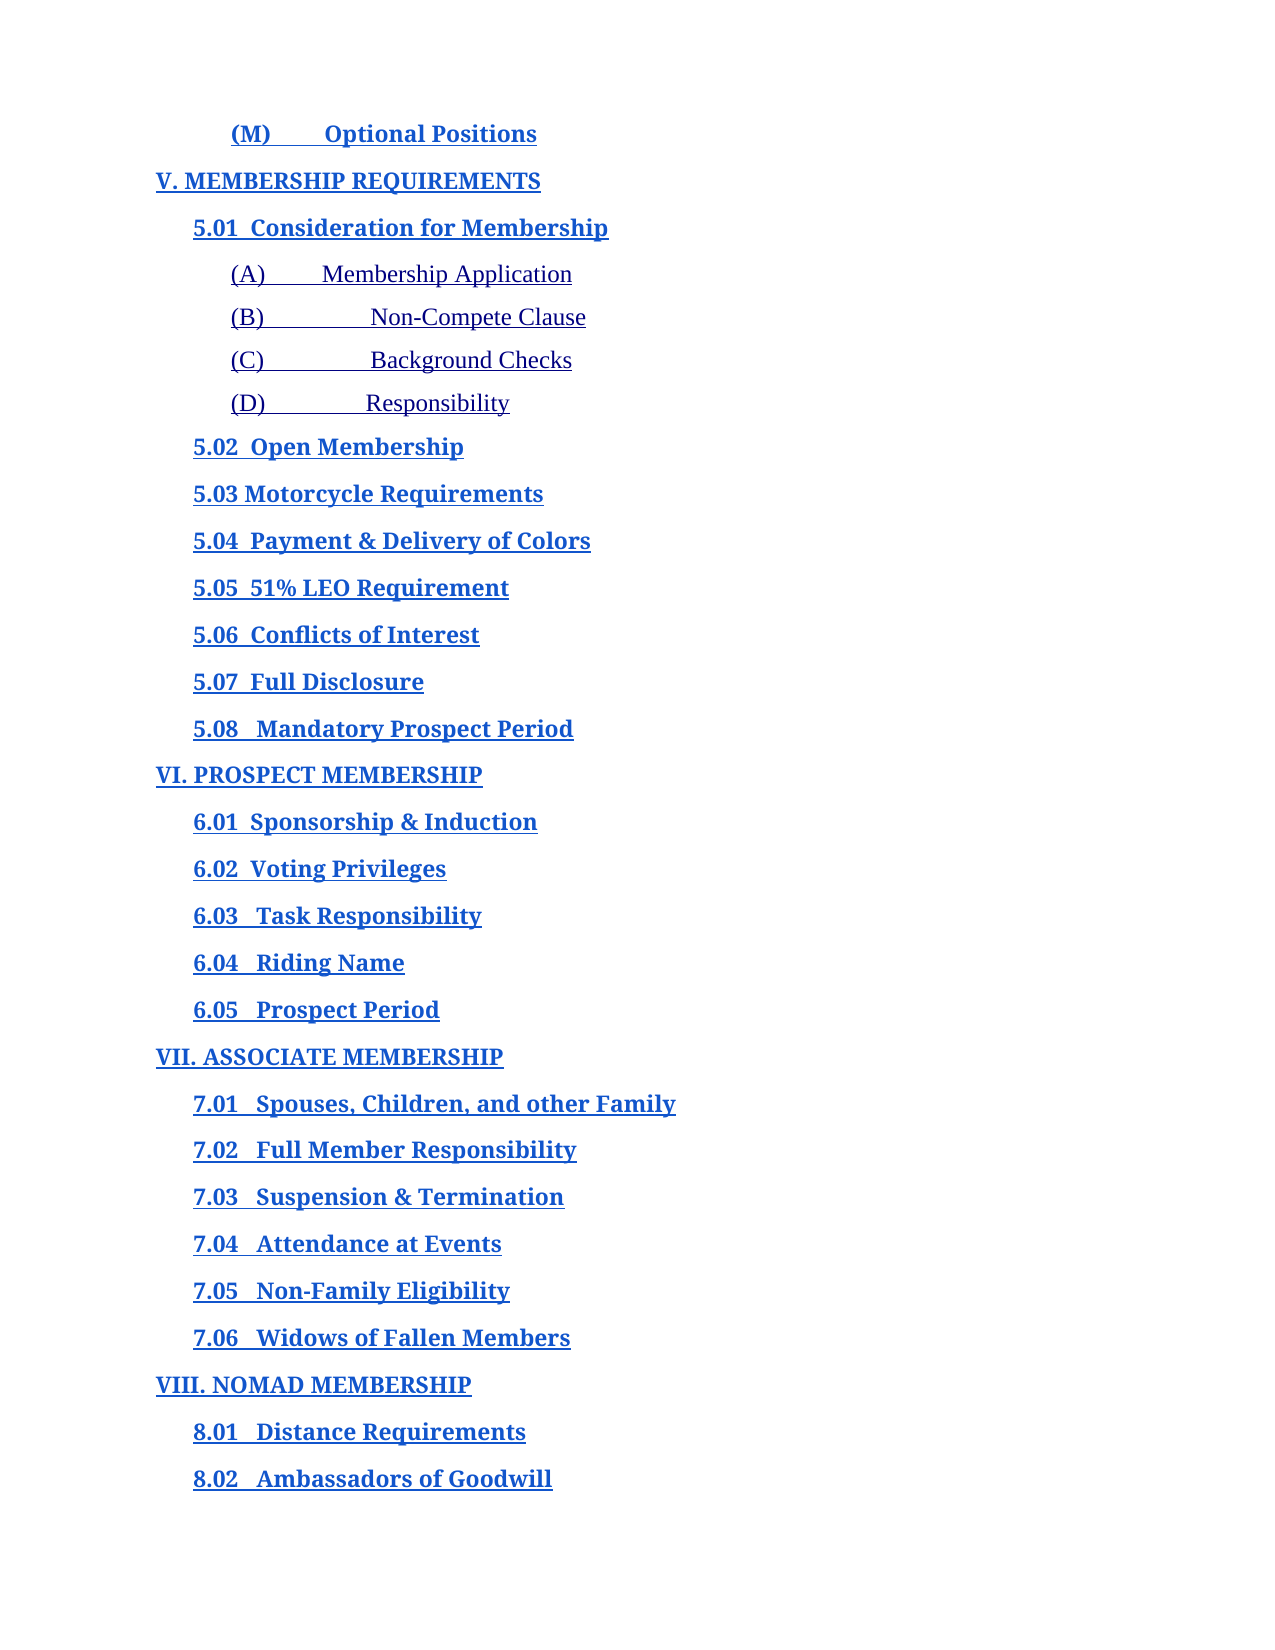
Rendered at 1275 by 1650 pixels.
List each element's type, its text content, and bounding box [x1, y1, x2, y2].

text 6.02 Voting Privileges [193, 853, 1157, 884]
text 8.02 Ambassadors of Goodwill [193, 1462, 1157, 1494]
text 7.04 Attendance at Events [193, 1228, 1157, 1259]
text 7.05 Non-Family Eligibility [193, 1275, 1157, 1306]
text VII. ASSOCIATE MEMBERSHIP [156, 1041, 1157, 1072]
text 5.03 Motorcycle Requirements [193, 478, 1157, 509]
text 6.03 Task Responsibility [193, 900, 1157, 931]
text 5.02 Open Membership [193, 431, 1157, 462]
text 7.03 Suspension & Termination [193, 1181, 1157, 1212]
text VI. PROSPECT MEMBERSHIP [156, 759, 1157, 791]
text 5.05 51% LEO Requirement [193, 572, 1157, 603]
text V. MEMBERSHIP REQUIREMENTS [156, 165, 1157, 196]
text 5.08 Mandatory Prospect Period [193, 712, 1157, 744]
text 5.01 Consideration for Membership [193, 212, 1157, 243]
text 5.04 Payment & Delivery of Colors [193, 525, 1157, 556]
text (B) Non-Compete Clause [231, 302, 1157, 331]
text 5.06 Conflicts of Interest [193, 619, 1157, 650]
text 7.02 Full Member Responsibility [193, 1134, 1157, 1166]
text 7.06 Widows of Fallen Members [193, 1322, 1157, 1353]
text 6.05 Prospect Period [193, 994, 1157, 1025]
text 7.01 Spouses, Children, and other Family [193, 1087, 1157, 1119]
text (D) Responsibility [231, 388, 1157, 417]
text (C) Background Checks [231, 345, 1157, 374]
text 8.01 Distance Requirements [193, 1416, 1157, 1447]
text 6.04 Riding Name [193, 947, 1157, 978]
text (M) Optional Positions [231, 118, 1157, 149]
text 6.01 Sponsorship & Induction [193, 806, 1157, 837]
text (A) Membership Application [231, 259, 1157, 287]
text VIII. NOMAD MEMBERSHIP [156, 1369, 1157, 1400]
text 5.07 Full Disclosure [193, 666, 1157, 697]
